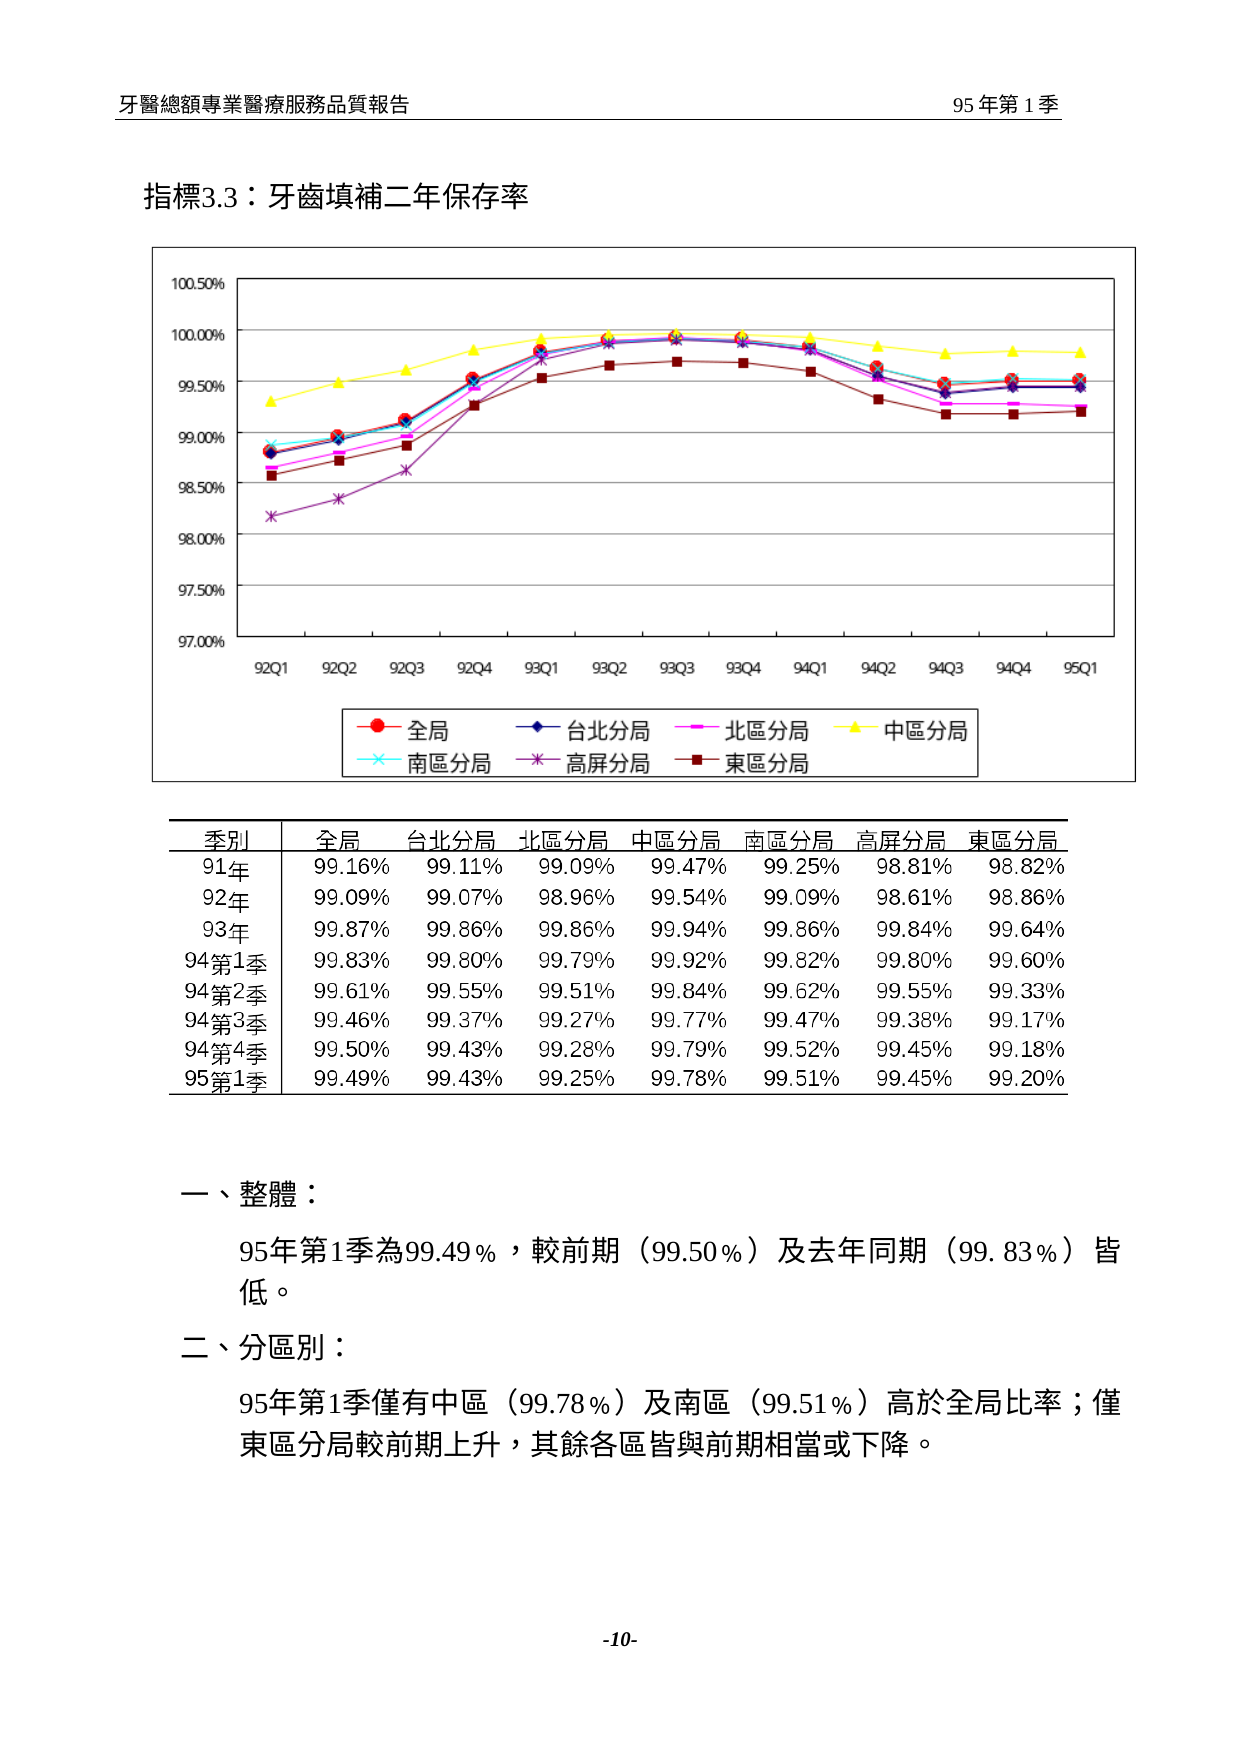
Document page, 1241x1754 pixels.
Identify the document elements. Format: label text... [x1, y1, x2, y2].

text 95年第1季僅有中區（99.78﹪）及南區（99.51﹪）高於全局比率；僅東區分局較前期上升，其餘各區皆與前期相當或下降。 [239, 1379, 1122, 1464]
text 一、整體： [181, 1167, 1122, 1215]
text 二、分區別： [121, 1325, 1122, 1367]
text 指標3.3：牙齒填補二年保存率 [143, 169, 1122, 217]
text 95年第1季為99.49﹪，較前期（99.50﹪）及去年同期（99. 83﹪）皆低。 [239, 1228, 1122, 1312]
